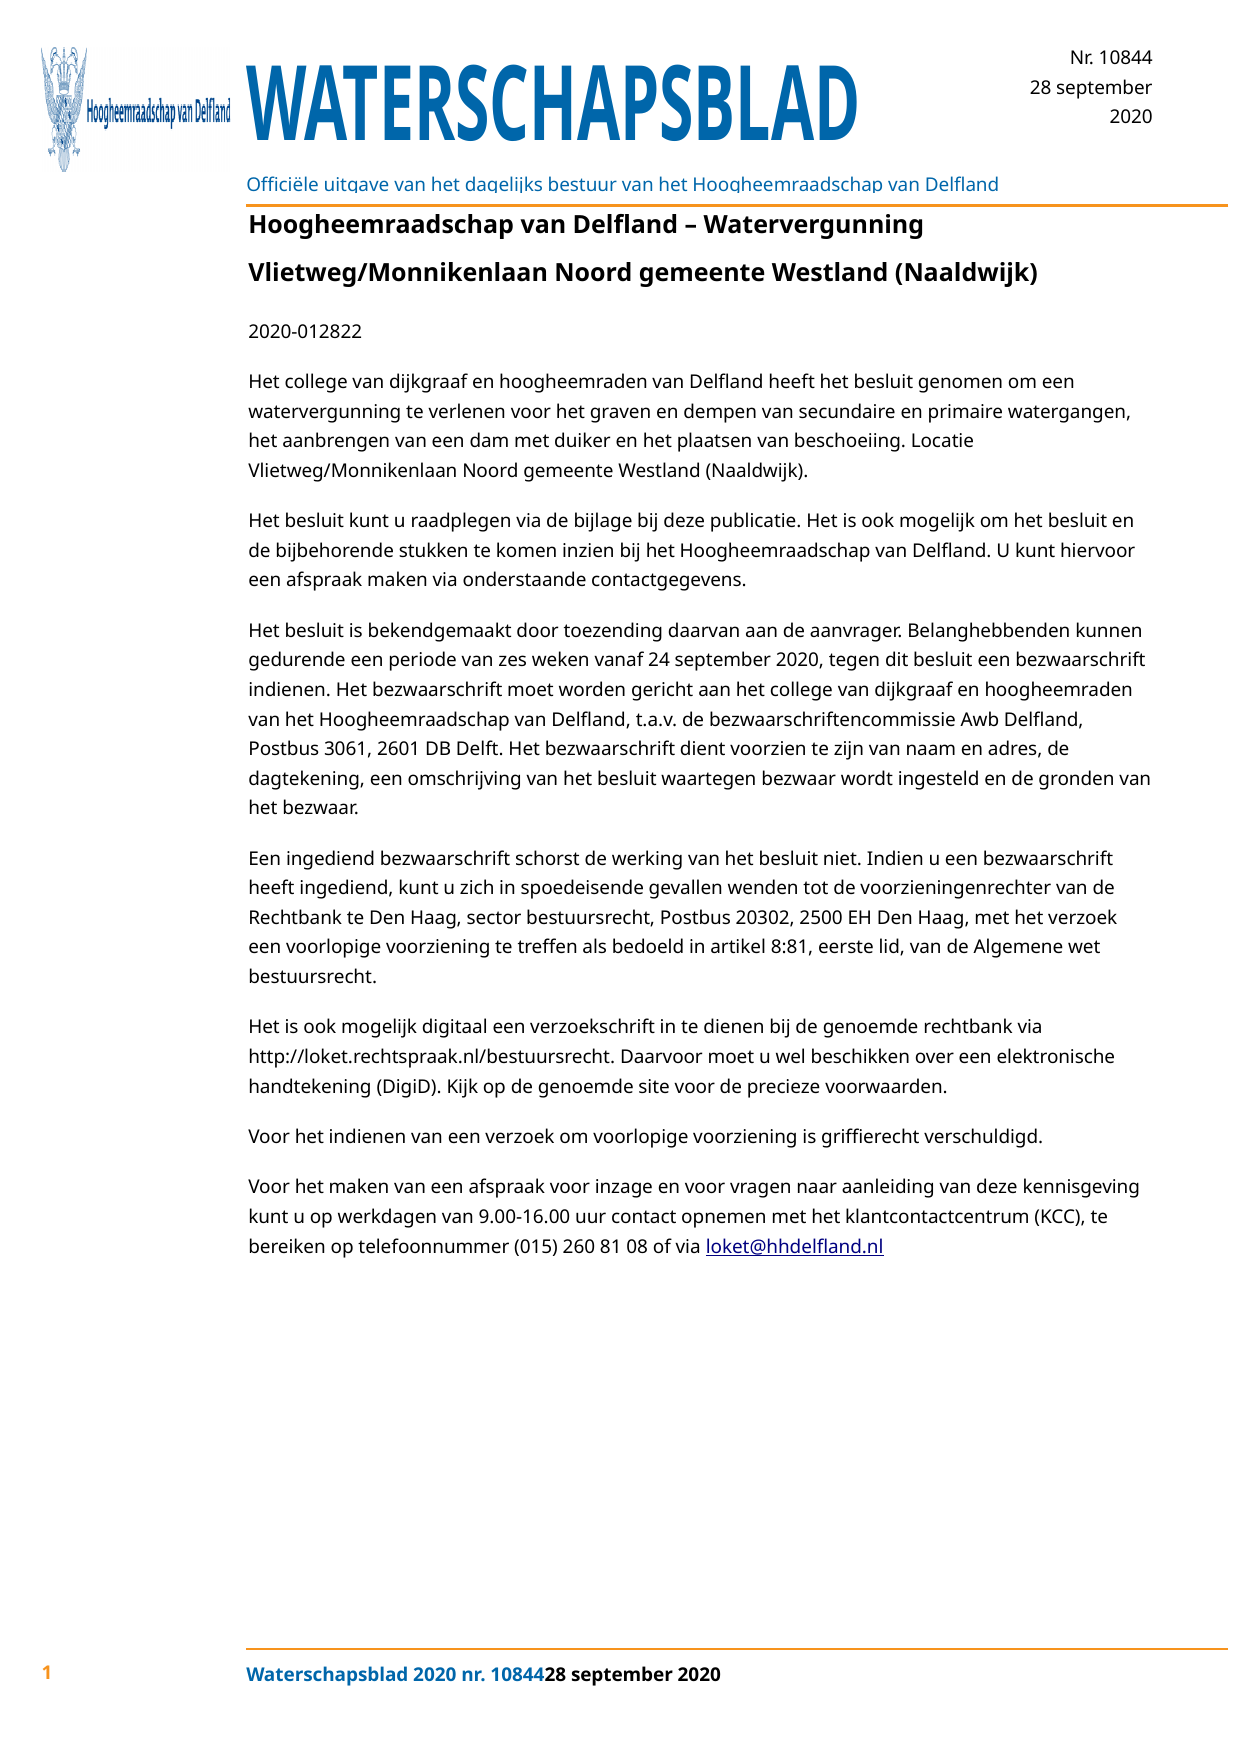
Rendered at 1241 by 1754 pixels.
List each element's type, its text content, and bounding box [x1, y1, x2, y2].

text Voor het maken van een afspraak voor inzage en voor vragen naar aanleiding van deze kennisgeving kunt u op werkdagen van 9.00-16.00 uur contact opnemen met het klantcontactcentrum (KCC), te bereiken op telefoonnummer (015) 260 81 08 of via loket@hhdelfland.nl [248, 1174, 1152, 1259]
text Het besluit is bekendgemaakt door toezending daarvan aan de aanvrager. Belanghebbenden kunnen gedurende een periode van zes weken vanaf 24 september 2020, tegen dit besluit een bezwaarschrift indienen. Het bezwaarschrift moet worden gericht aan het college van dijkgraaf en hoogheemraden van het Hoogheemraadschap van Delfland, t.a.v. de bezwaarschriftencommissie Awb Delfland, Postbus 3061, 2601 DB Delft. Het bezwaarschrift dient voorzien te zijn van naam en adres, de dagtekening, een omschrijving van het besluit waartegen bezwaar wordt ingesteld en de gronden van het bezwaar. [248, 617, 1152, 820]
text Het is ook mogelijk digitaal een verzoekschrift in te dienen bij de genoemde rechtbank via http://loket.rechtspraak.nl/bestuursrecht. Daarvoor moet u wel beschikken over een elektronische handtekening (DigiD). Kijk op de genoemde site voor de precieze voorwaarden. [248, 1014, 1152, 1099]
text Hoogheemraadschap van Delfland – Watervergunning Vlietweg/Monnikenlaan Noord gemeente Westland (Naaldwijk) [248, 207, 1152, 288]
text Voor het indienen van een verzoek om voorlopige voorziening is griffierecht verschuldigd. [248, 1123, 1152, 1149]
text Het college van dijkgraaf en hoogheemraden van Delfland heeft het besluit genomen om een watervergunning te verlenen voor het graven en dempen van secundaire en primaire watergangen, het aanbrengen van een dam met duiker en het plaatsen van beschoeiing. Locatie Vlietweg/Monnikenlaan Noord gemeente Westland (Naaldwijk). [248, 368, 1152, 483]
picture [41, 47, 231, 172]
text 2020-012822 [248, 318, 1152, 344]
text Het besluit kunt u raadplegen via de bijlage bij deze publicatie. Het is ook mogelijk om het besluit en de bijbehorende stukken te komen inzien bij het Hoogheemraadschap van Delfland. U kunt hiervoor een afspraak maken via onderstaande contactgegevens. [248, 507, 1152, 592]
text Een ingediend bezwaarschrift schorst de werking van het besluit niet. Indien u een bezwaarschrift heeft ingediend, kunt u zich in spoedeisende gevallen wenden tot de voorzieningenrechter van de Rechtbank te Den Haag, sector bestuursrecht, Postbus 20302, 2500 EH Den Haag, met het verzoek een voorlopige voorziening te treffen als bedoeld in artikel 8:81, eerste lid, van de Algemene wet bestuursrecht. [248, 845, 1152, 989]
